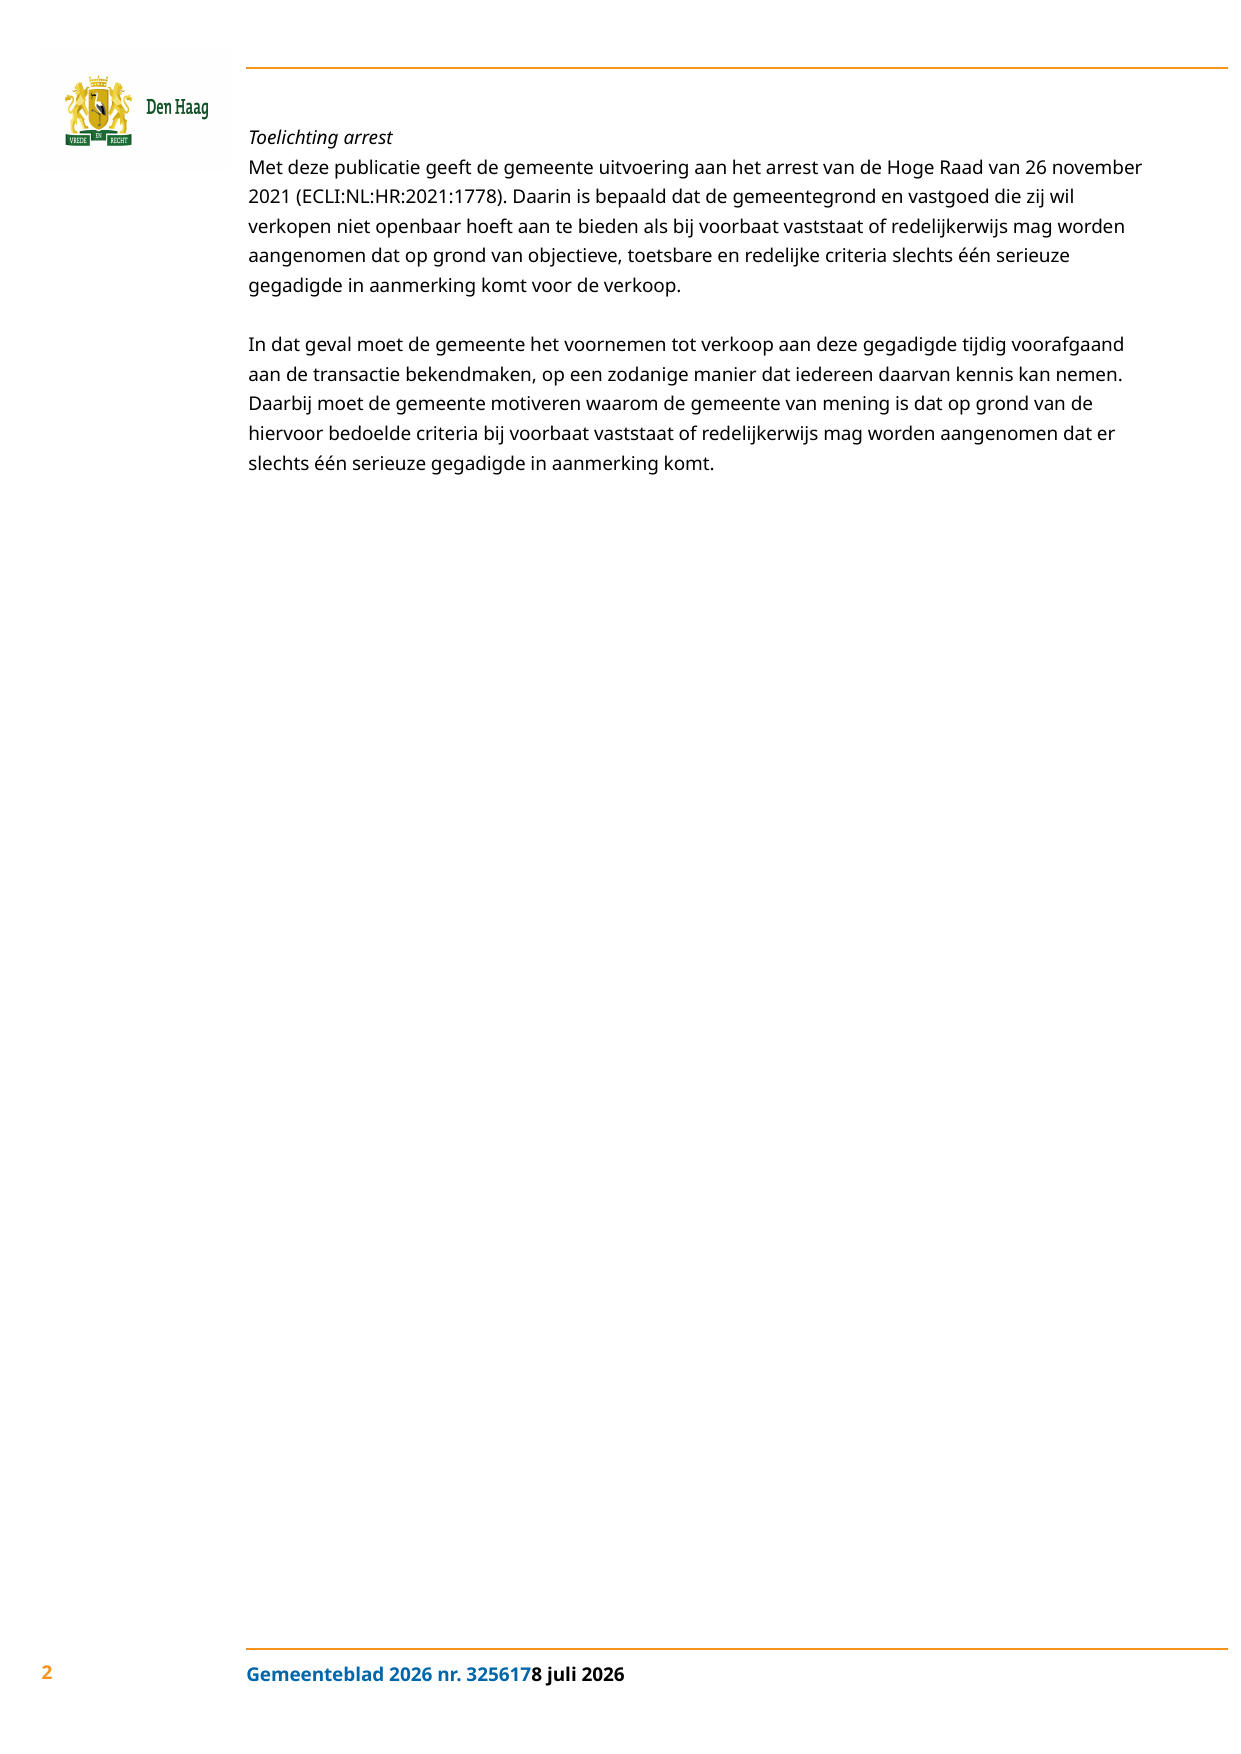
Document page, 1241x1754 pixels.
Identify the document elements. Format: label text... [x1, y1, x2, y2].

text Toelichting arrest [248, 124, 1152, 150]
text In dat geval moet de gemeente het voornemen tot verkoop aan deze gegadigde tijdig voorafgaand aan de transactie bekendmaken, op een zodanige manier dat iedereen daarvan kennis kan nemen. Daarbij moet de gemeente motiveren waarom de gemeente van mening is dat op grond van de hiervoor bedoelde criteria bij voorbaat vaststaat of redelijkerwijs mag worden aangenomen dat er slechts één serieuze gegadigde in aanmerking komt. [248, 331, 1152, 476]
text Met deze publicatie geeft de gemeente uitvoering aan het arrest van de Hoge Raad van 26 november 2021 (ECLI:NL:HR:2021:1778). Daarin is bepaald dat de gemeentegrond en vastgoed die zij wil verkopen niet openbaar hoeft aan te bieden als bij voorbaat vaststaat of redelijkerwijs mag worden aangenomen dat op grond van objectieve, toetsbare en redelijke criteria slechts één serieuze gegadigde in aanmerking komt voor de verkoop. [248, 154, 1152, 298]
picture [41, 47, 231, 172]
